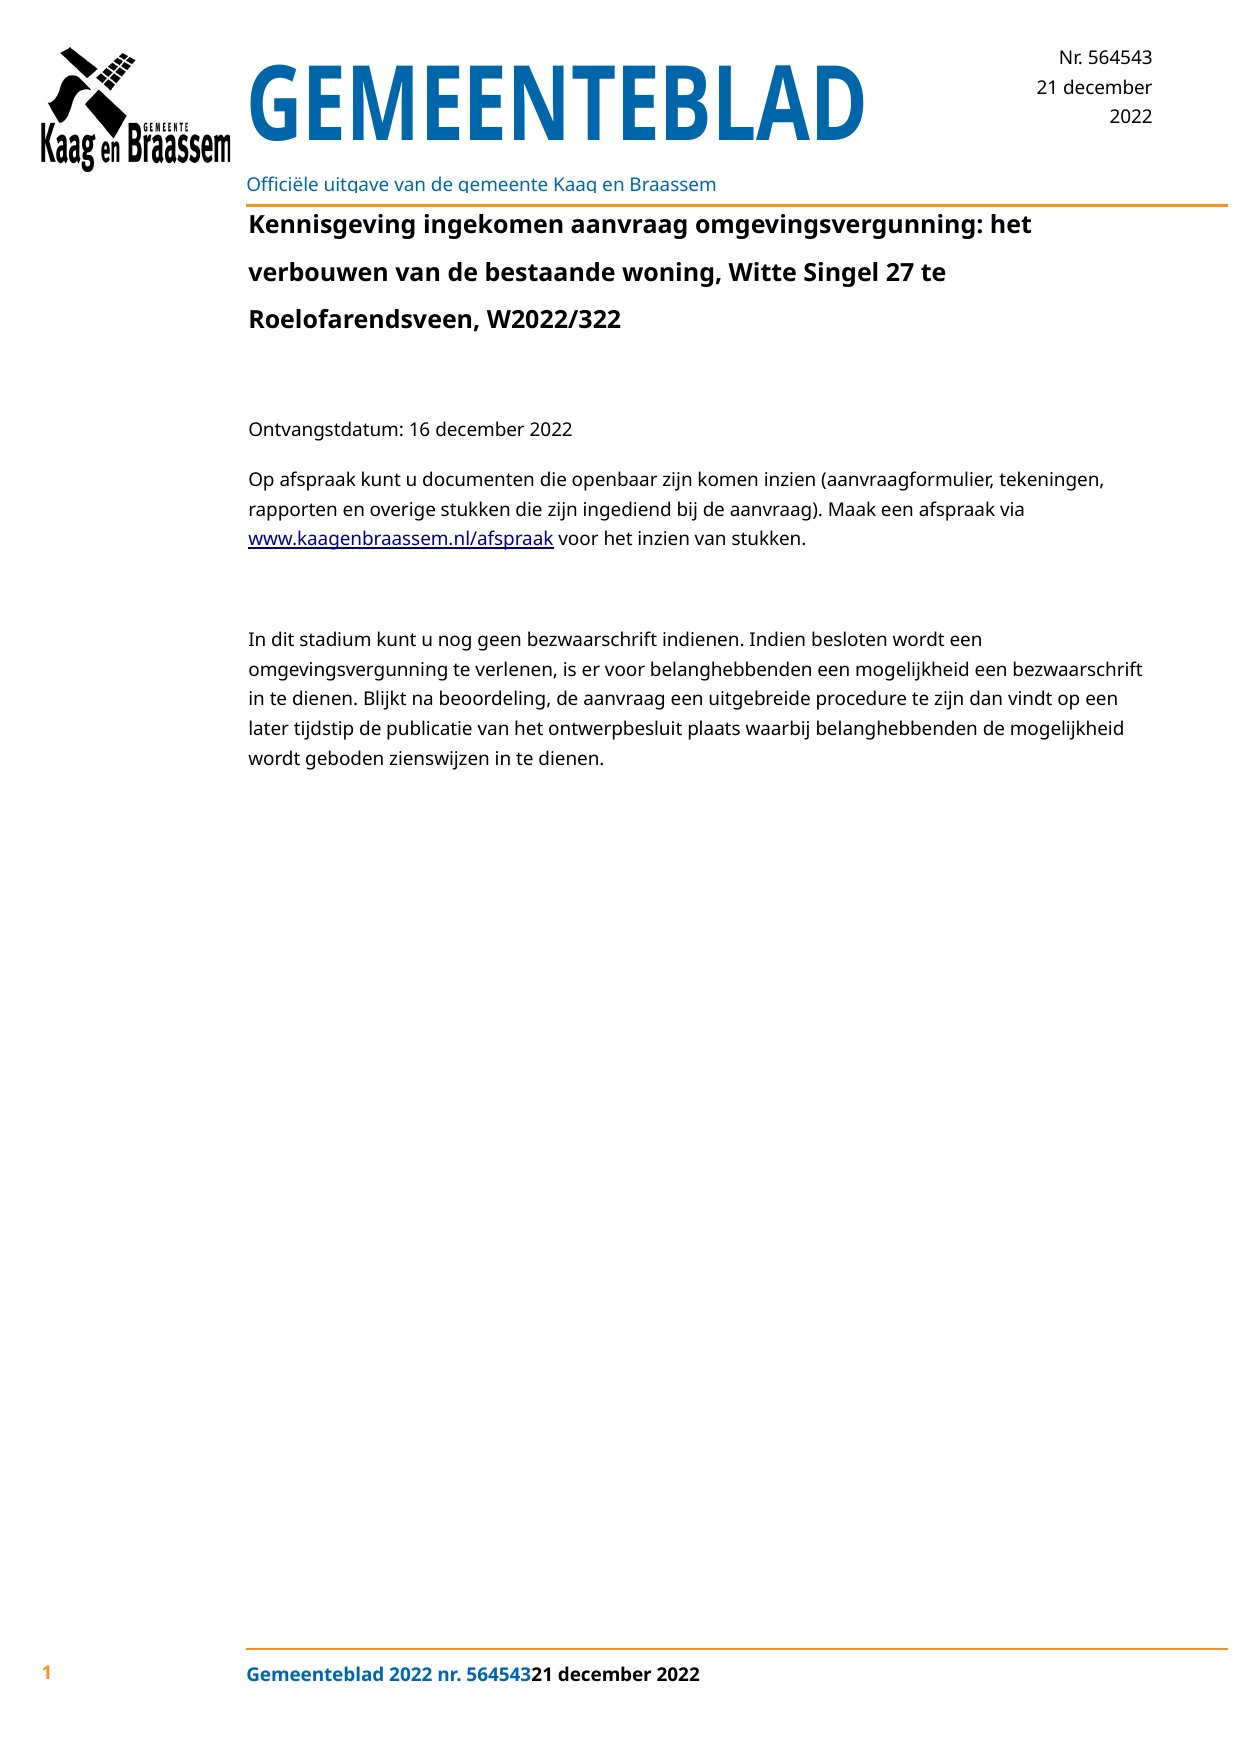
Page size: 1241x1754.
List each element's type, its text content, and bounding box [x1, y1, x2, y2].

text Kennisgeving ingekomen aanvraag omgevingsvergunning: het verbouwen van de bestaande woning, Witte Singel 27 te Roelofarendsveen, W2022/322 [248, 207, 1152, 336]
picture [41, 47, 231, 172]
text Ontvangstdatum: 16 december 2022 [248, 416, 1152, 442]
text In dit stadium kunt u nog geen bezwaarschrift indienen. Indien besloten wordt een omgevingsvergunning te verlenen, is er voor belanghebbenden een mogelijkheid een bezwaarschrift in te dienen. Blijkt na beoordeling, de aanvraag een uitgebreide procedure te zijn dan vindt op een later tijdstip de publicatie van het ontwerpbesluit plaats waarbij belanghebbenden de mogelijkheid wordt geboden zienswijzen in te dienen. [248, 626, 1152, 770]
text Op afspraak kunt u documenten die openbaar zijn komen inzien (aanvraagformulier, tekeningen, rapporten en overige stukken die zijn ingediend bij de aanvraag). Maak een afspraak via www.kaagenbraassem.nl/afspraak voor het inzien van stukken. [248, 466, 1152, 551]
